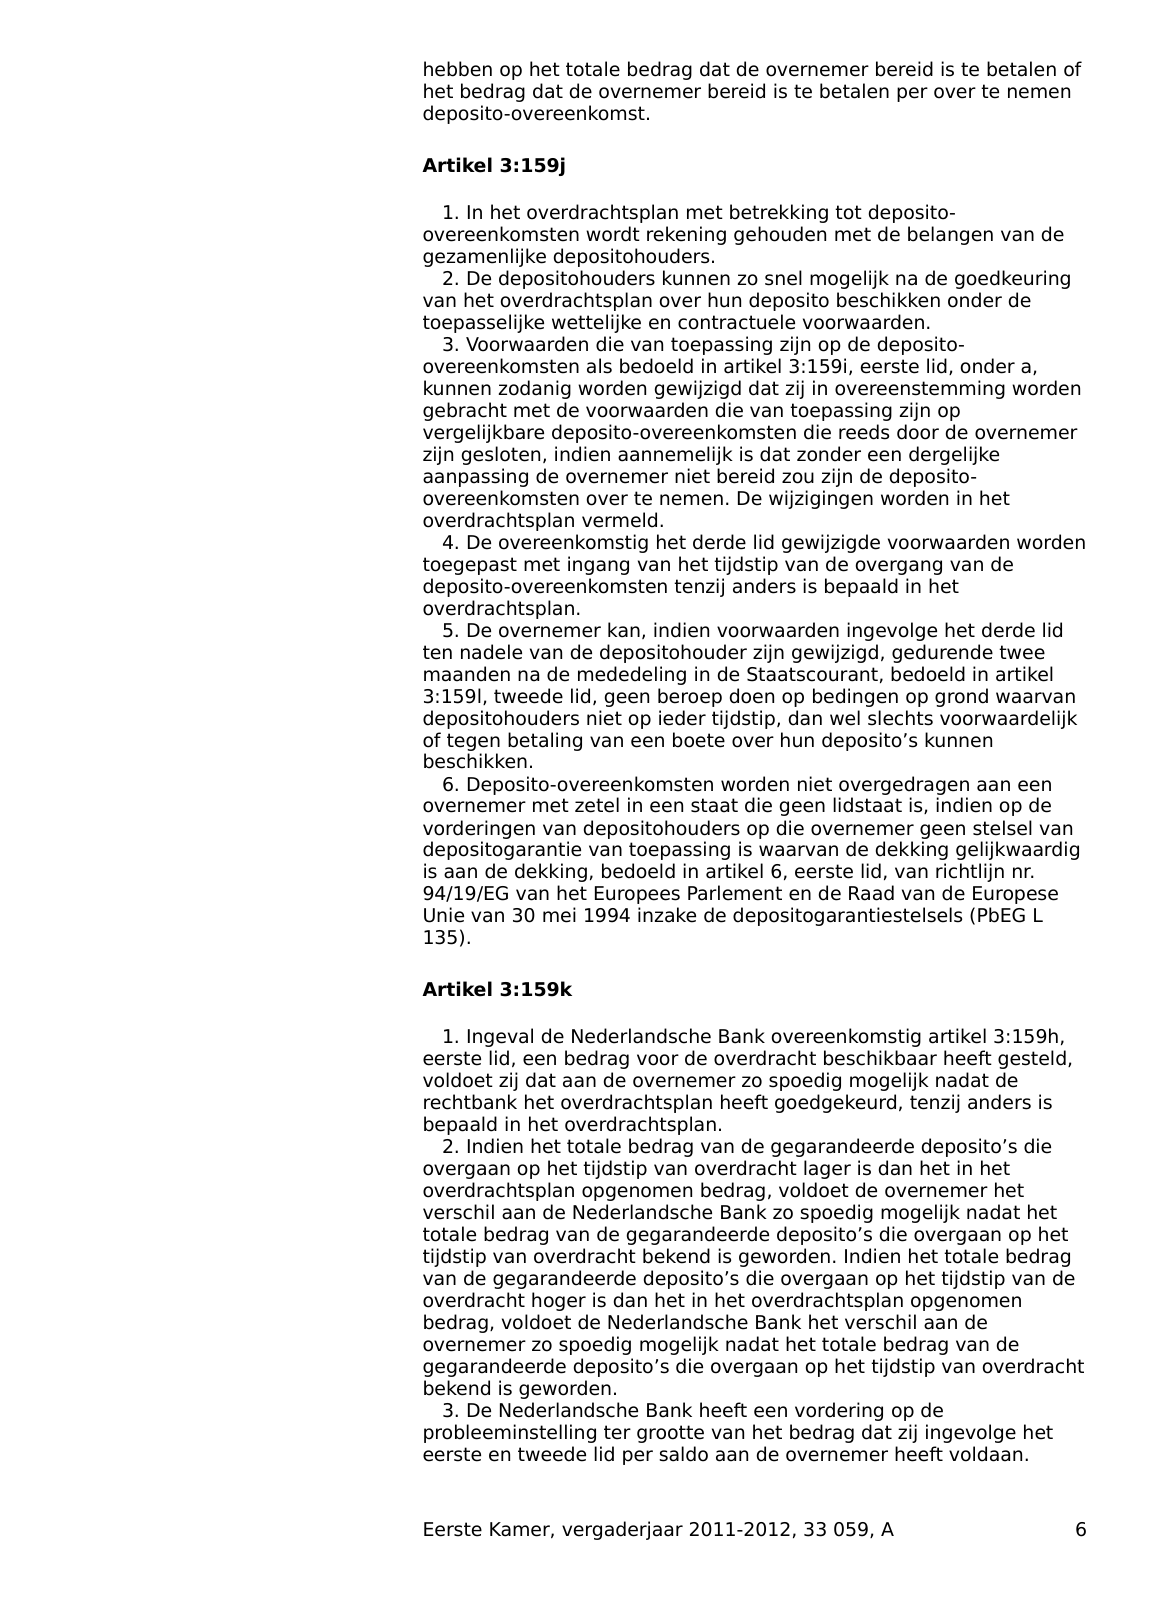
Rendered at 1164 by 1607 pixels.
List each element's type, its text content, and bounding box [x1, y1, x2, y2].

text 2. Indien het totale bedrag van de gegarandeerde deposito’s die overgaan op het tijdstip van overdracht lager is dan het in het overdrachtsplan opgenomen bedrag, voldoet de overnemer het verschil aan de Nederlandsche Bank zo spoedig mogelijk nadat het totale bedrag van de gegarandeerde deposito’s die overgaan op het tijdstip van overdracht bekend is geworden. Indien het totale bedrag van de gegarandeerde deposito’s die overgaan op het tijdstip van de overdracht hoger is dan het in het overdrachtsplan opgenomen bedrag, voldoet de Nederlandsche Bank het verschil aan de overnemer zo spoedig mogelijk nadat het totale bedrag van de gegarandeerde deposito’s die overgaan op het tijdstip van overdracht bekend is geworden. [422, 1136, 1087, 1400]
text 3. De Nederlandsche Bank heeft een vordering op de probleeminstelling ter grootte van het bedrag dat zij ingevolge het eerste en tweede lid per saldo aan de overnemer heeft voldaan. [422, 1400, 1087, 1466]
text 3. Voorwaarden die van toepassing zijn op de deposito-overeenkomsten als bedoeld in artikel 3:159i, eerste lid, onder a, kunnen zodanig worden gewijzigd dat zij in overeenstemming worden gebracht met de voorwaarden die van toepassing zijn op vergelijkbare deposito-overeenkomsten die reeds door de overnemer zijn gesloten, indien aannemelijk is dat zonder een dergelijke aanpassing de overnemer niet bereid zou zijn de deposito-overeenkomsten over te nemen. De wijzigingen worden in het overdrachtsplan vermeld. [422, 334, 1087, 532]
text 4. De overeenkomstig het derde lid gewijzigde voorwaarden worden toegepast met ingang van het tijdstip van de overgang van de deposito-overeenkomsten tenzij anders is bepaald in het overdrachtsplan. [422, 532, 1087, 619]
subtitle Artikel 3:159j [422, 155, 1087, 177]
text 5. De overnemer kan, indien voorwaarden ingevolge het derde lid ten nadele van de depositohouder zijn gewijzigd, gedurende twee maanden na de mededeling in de Staatscourant, bedoeld in artikel 3:159l, tweede lid, geen beroep doen op bedingen op grond waarvan depositohouders niet op ieder tijdstip, dan wel slechts voorwaardelijk of tegen betaling van een boete over hun deposito’s kunnen beschikken. [422, 619, 1087, 773]
text hebben op het totale bedrag dat de overnemer bereid is te betalen of het bedrag dat de overnemer bereid is te betalen per over te nemen deposito-overeenkomst. [422, 59, 1087, 125]
text 1. In het overdrachtsplan met betrekking tot deposito-overeenkomsten wordt rekening gehouden met de belangen van de gezamenlijke depositohouders. [422, 202, 1087, 268]
subtitle Artikel 3:159k [422, 979, 1087, 1001]
text 2. De depositohouders kunnen zo snel mogelijk na de goedkeuring van het overdrachtsplan over hun deposito beschikken onder de toepasselijke wettelijke en contractuele voorwaarden. [422, 268, 1087, 334]
text 1. Ingeval de Nederlandsche Bank overeenkomstig artikel 3:159h, eerste lid, een bedrag voor de overdracht beschikbaar heeft gesteld, voldoet zij dat aan de overnemer zo spoedig mogelijk nadat de rechtbank het overdrachtsplan heeft goedgekeurd, tenzij anders is bepaald in het overdrachtsplan. [422, 1026, 1087, 1136]
text 6. Deposito-overeenkomsten worden niet overgedragen aan een overnemer met zetel in een staat die geen lidstaat is, indien op de vorderingen van depositohouders op die overnemer geen stelsel van depositogarantie van toepassing is waarvan de dekking gelijkwaardig is aan de dekking, bedoeld in artikel 6, eerste lid, van richtlijn nr. 94/19/EG van het Europees Parlement en de Raad van de Europese Unie van 30 mei 1994 inzake de depositogarantiestelsels (PbEG L 135). [422, 773, 1087, 949]
